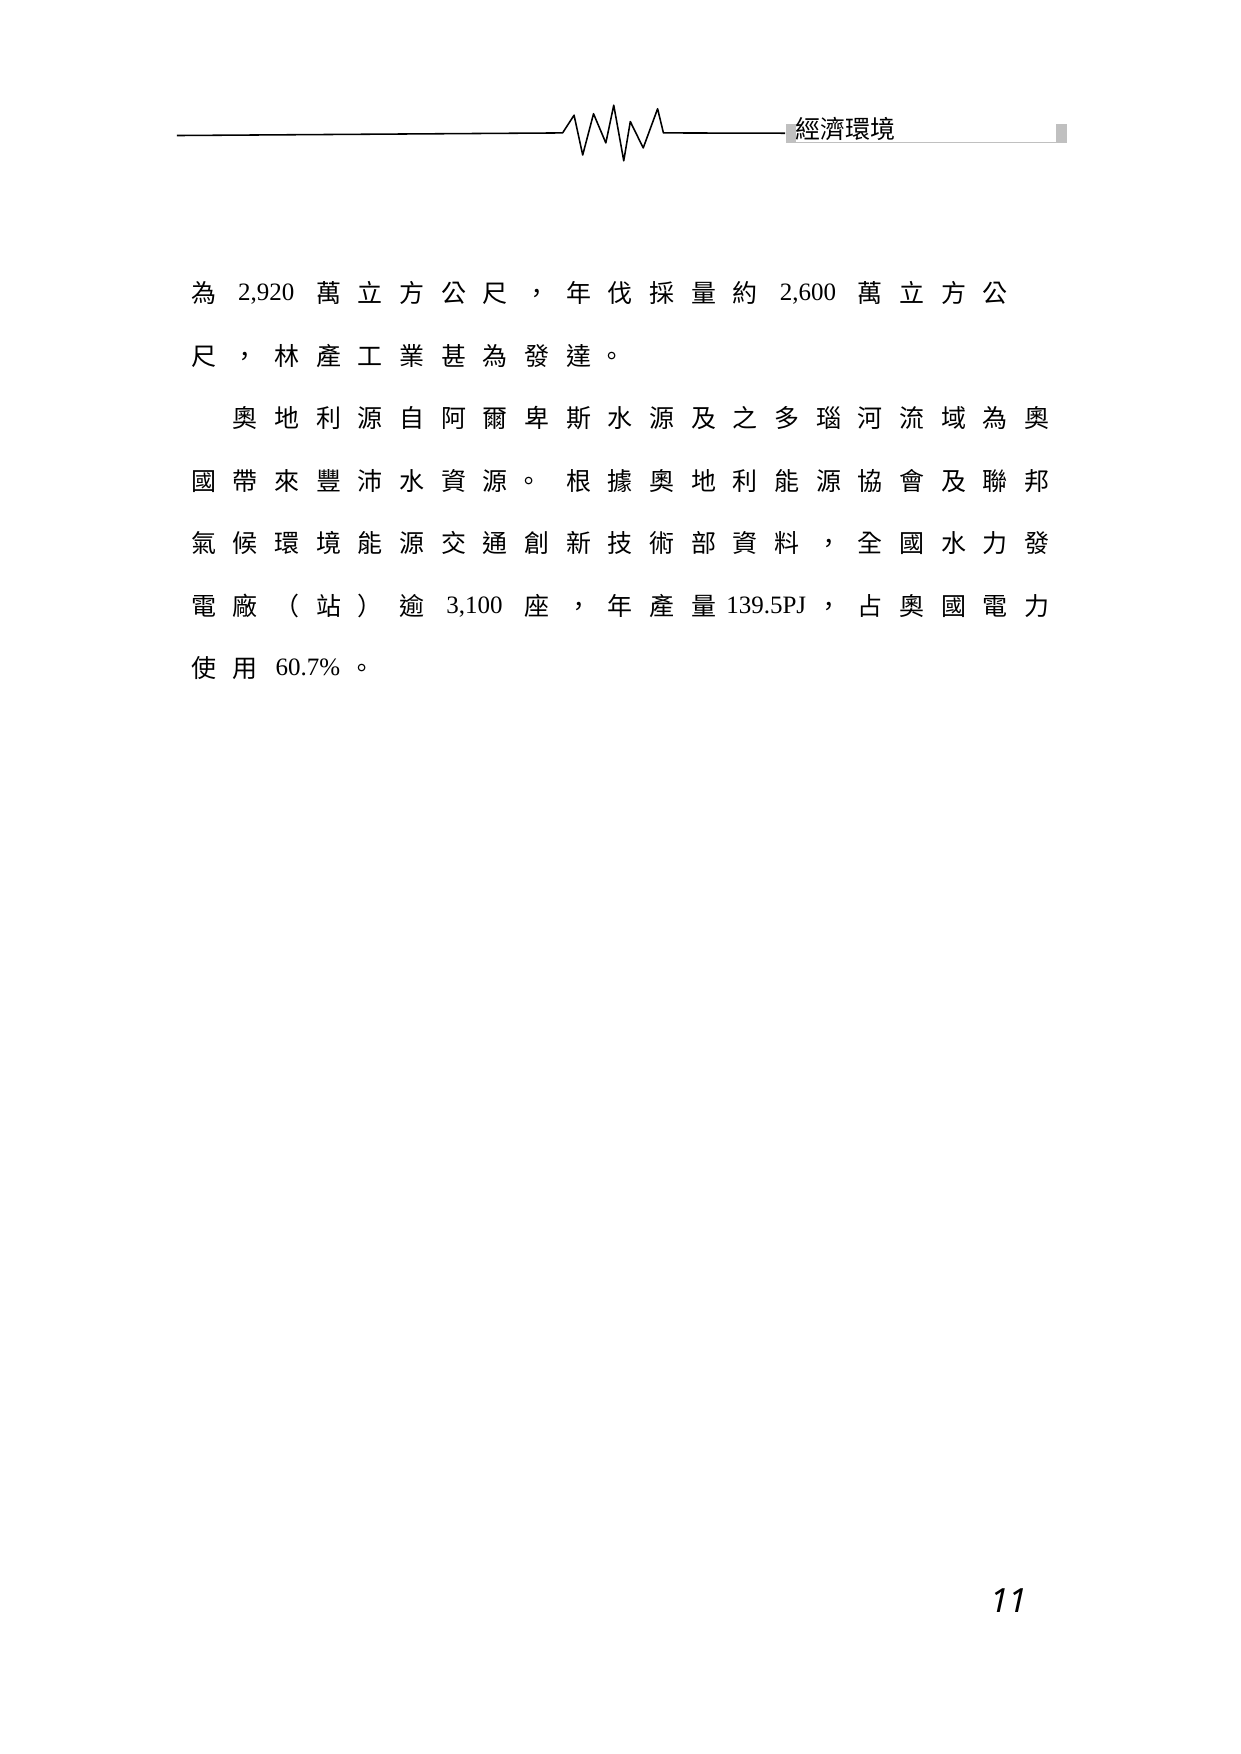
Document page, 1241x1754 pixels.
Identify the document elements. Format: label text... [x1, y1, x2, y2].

text 奧地利源自阿爾卑斯水源及之多瑙河流域為奧國帶來豐沛水資源。根據奧地利能源協會及聯邦氣候環境能源交通創新技術部資料，全國水力發電廠（站）逾3,100座，年產量139.5PJ，占奧國電力使用60.7%。 [183, 375, 1058, 688]
text 為2,920萬立方公尺，年伐採量約2,600萬立方公尺，林產工業甚為發達。 [183, 250, 1058, 375]
